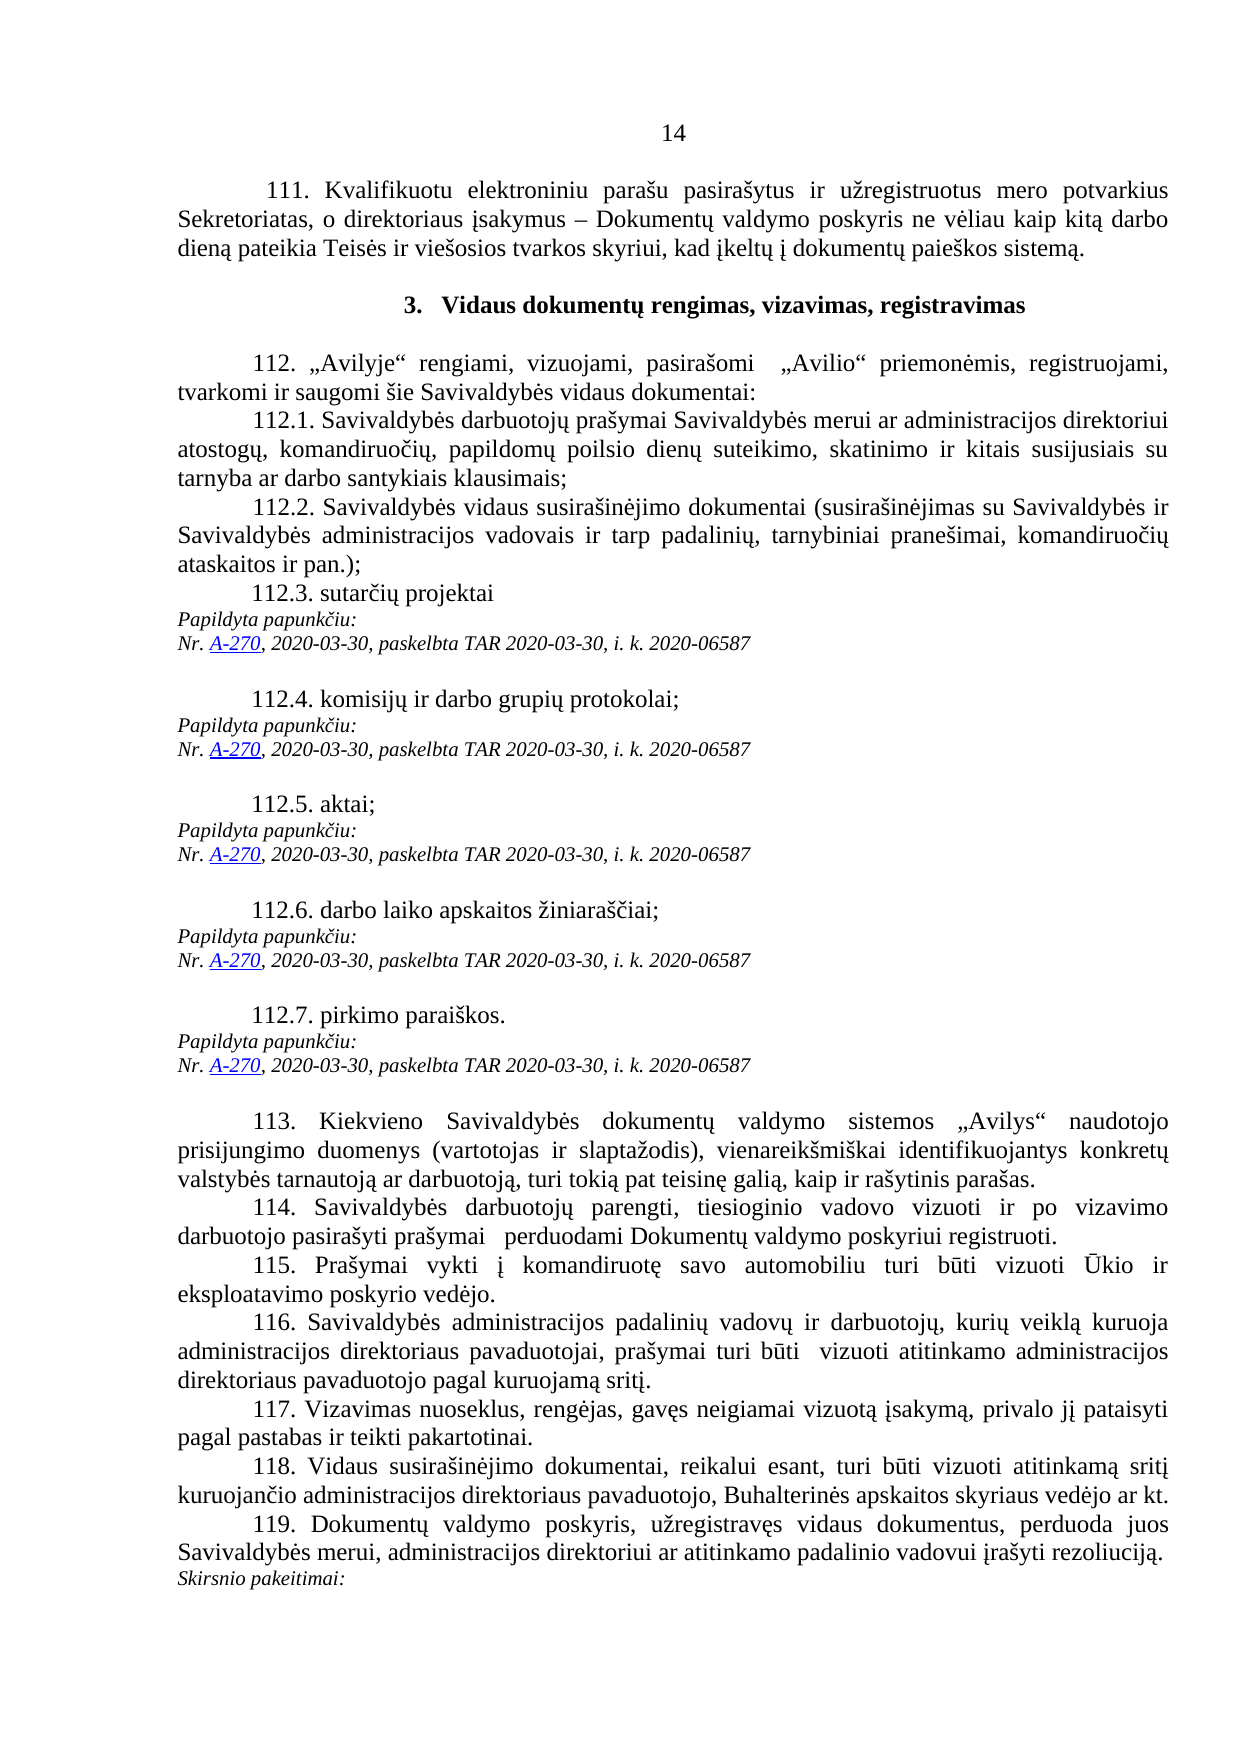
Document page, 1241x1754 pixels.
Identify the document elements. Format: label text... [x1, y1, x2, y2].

text Papildyta papunkčiu: [177, 712, 1169, 737]
text 112.7. pirkimo paraiškos. [177, 1001, 1169, 1029]
text 112.1. Savivaldybės darbuotojų prašymai Savivaldybės merui ar administracijos direktoriui atostogų, komandiruočių, papildomų poilsio dienų suteikimo, skatinimo ir kitais susijusiais su tarnyba ar darbo santykiais klausimais; [177, 406, 1169, 492]
text Papildyta papunkčiu: [177, 924, 1169, 948]
text Papildyta papunkčiu: [177, 607, 1169, 631]
text Nr. A-270, 2020-03-30, paskelbta TAR 2020-03-30, i. k. 2020-06587 [177, 1053, 1169, 1077]
text Nr. A-270, 2020-03-30, paskelbta TAR 2020-03-30, i. k. 2020-06587 [177, 737, 1169, 761]
text 112.5. aktai; [177, 789, 1169, 818]
text Papildyta papunkčiu: [177, 818, 1169, 842]
text 111. Kvalifikuotu elektroniniu parašu pasirašytus ir užregistruotus mero potvarkius Sekretoriatas, o direktoriaus įsakymus – Dokumentų valdymo poskyris ne vėliau kaip kitą darbo dieną pateikia Teisės ir viešosios tvarkos skyriui, kad įkeltų į dokumentų paieškos sistemą. [177, 176, 1169, 262]
text Nr. A-270, 2020-03-30, paskelbta TAR 2020-03-30, i. k. 2020-06587 [177, 631, 1169, 655]
text 112.6. darbo laiko apskaitos žiniaraščiai; [177, 895, 1169, 924]
text 114. Savivaldybės darbuotojų parengti, tiesioginio vadovo vizuoti ir po vizavimo darbuotojo pasirašyti prašymai perduodami Dokumentų valdymo poskyriui registruoti. [177, 1192, 1169, 1250]
text 112.2. Savivaldybės vidaus susirašinėjimo dokumentai (susirašinėjimas su Savivaldybės ir Savivaldybės administracijos vadovais ir tarp padalinių, tarnybiniai pranešimai, komandiruočių ataskaitos ir pan.); [177, 492, 1169, 578]
text Skirsnio pakeitimai: [177, 1566, 1169, 1590]
text 112.4. komisijų ir darbo grupių protokolai; [177, 684, 1169, 712]
text 118. Vidaus susirašinėjimo dokumentai, reikalui esant, turi būti vizuoti atitinkamą sritį kuruojančio administracijos direktoriaus pavaduotojo, Buhalterinės apskaitos skyriaus vedėjo ar kt. [177, 1451, 1169, 1509]
text Nr. A-270, 2020-03-30, paskelbta TAR 2020-03-30, i. k. 2020-06587 [177, 842, 1169, 866]
text Nr. A-270, 2020-03-30, paskelbta TAR 2020-03-30, i. k. 2020-06587 [177, 948, 1169, 972]
text 112. „Avilyje“ rengiami, vizuojami, pasirašomi „Avilio“ priemonėmis, registruojami, tvarkomi ir saugomi šie Savivaldybės vidaus dokumentai: [177, 348, 1169, 406]
text 115. Prašymai vykti į komandiruotę savo automobiliu turi būti vizuoti Ūkio ir eksploatavimo poskyrio vedėjo. [177, 1250, 1169, 1307]
text 112.3. sutarčių projektai [177, 578, 1169, 607]
text 3. Vidaus dokumentų rengimas, vizavimas, registravimas [260, 291, 1169, 319]
text 116. Savivaldybės administracijos padalinių vadovų ir darbuotojų, kurių veiklą kuruoja administracijos direktoriaus pavaduotojai, prašymai turi būti vizuoti atitinkamo administracijos direktoriaus pavaduotojo pagal kuruojamą sritį. [177, 1307, 1169, 1394]
text 117. Vizavimas nuoseklus, rengėjas, gavęs neigiamai vizuotą įsakymą, privalo jį pataisyti pagal pastabas ir teikti pakartotinai. [177, 1394, 1169, 1451]
text 113. Kiekvieno Savivaldybės dokumentų valdymo sistemos „Avilys“ naudotojo prisijungimo duomenys (vartotojas ir slaptažodis), vienareikšmiškai identifikuojantys konkretų valstybės tarnautoją ar darbuotoją, turi tokią pat teisinę galią, kaip ir rašytinis parašas. [177, 1106, 1169, 1192]
text Papildyta papunkčiu: [177, 1029, 1169, 1053]
text 119. Dokumentų valdymo poskyris, užregistravęs vidaus dokumentus, perduoda juos Savivaldybės merui, administracijos direktoriui ar atitinkamo padalinio vadovui įrašyti rezoliuciją. [177, 1509, 1169, 1566]
